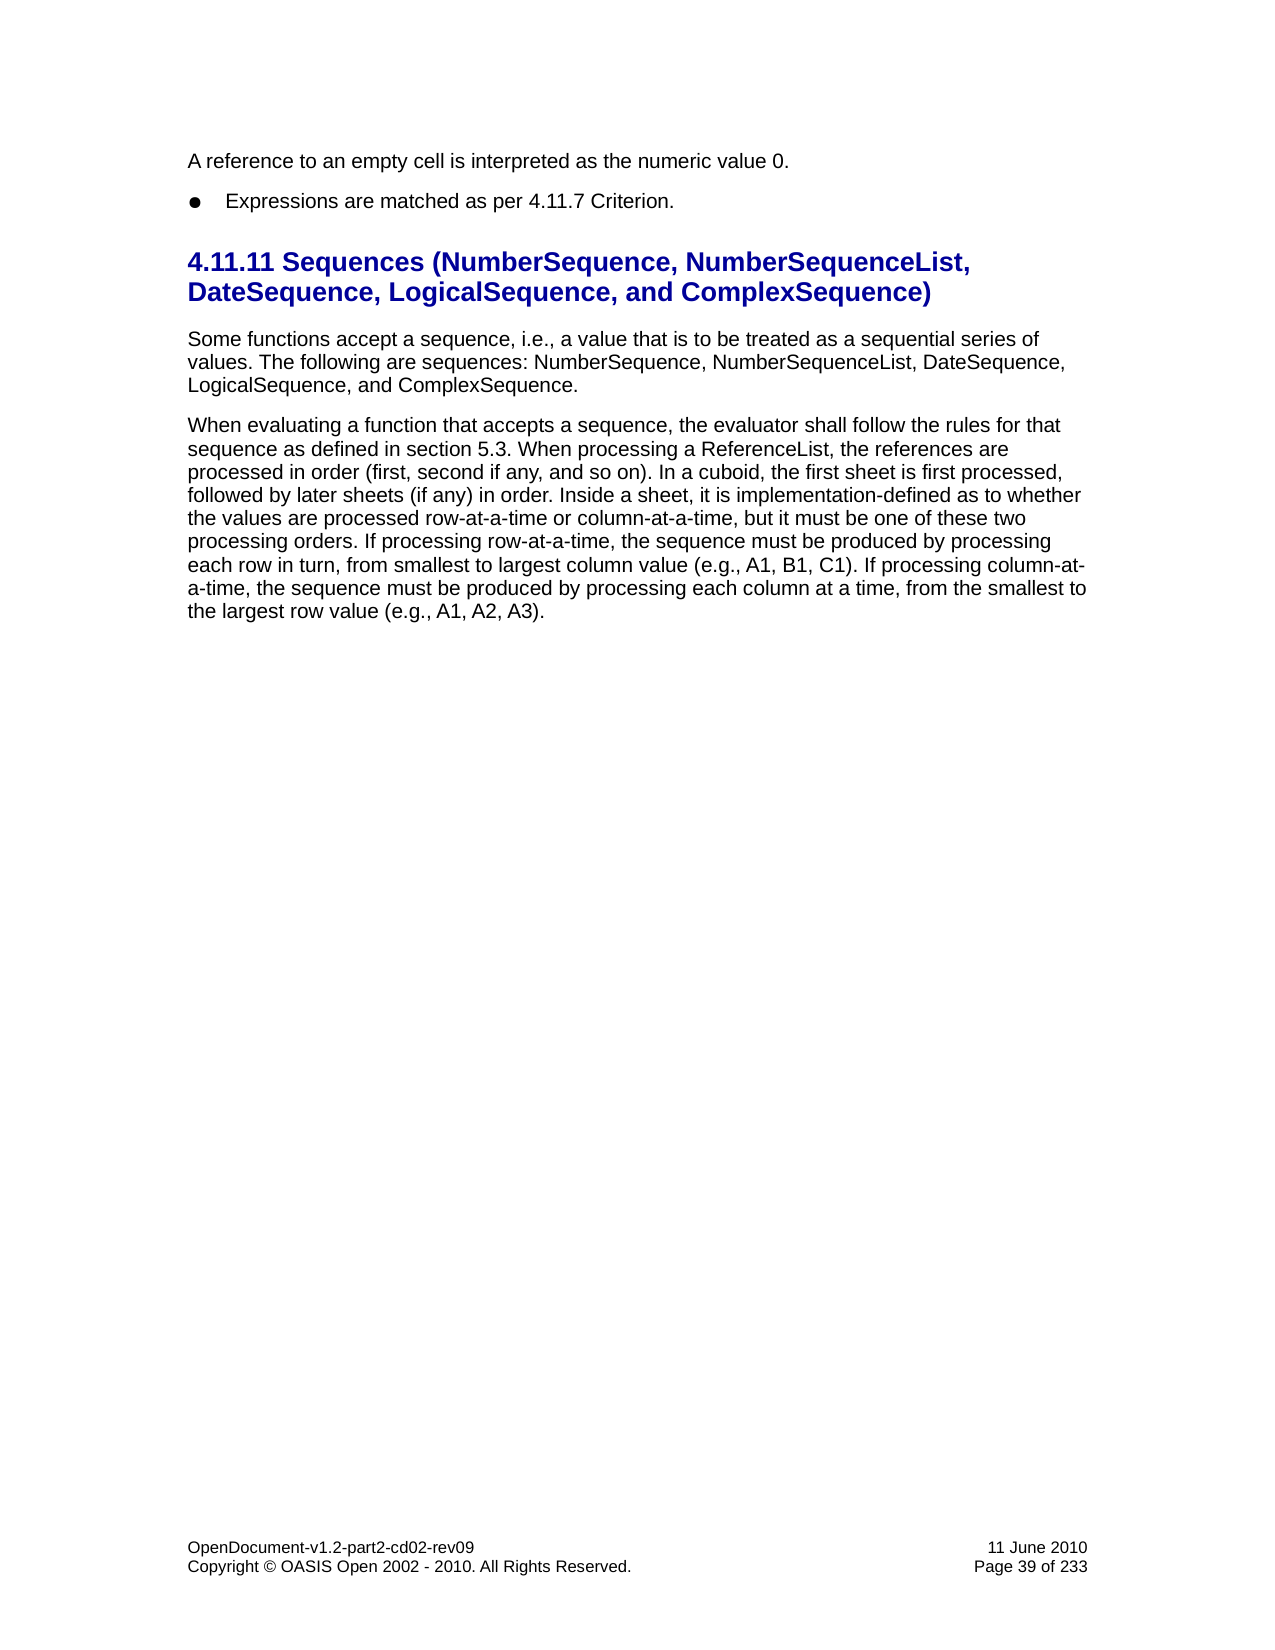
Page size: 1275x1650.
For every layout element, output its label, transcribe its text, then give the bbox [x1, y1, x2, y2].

text A reference to an empty cell is interpreted as the numeric value 0. [187, 150, 1088, 173]
text When evaluating a function that accepts a sequence, the evaluator shall follow the rules for that sequence as defined in section 5.3. When processing a ReferenceList, the references are processed in order (first, second if any, and so on). In a cuboid, the first sheet is first processed, followed by later sheets (if any) in order. Inside a sheet, it is implementation-defined as to whether the values are processed row-at-a-time or column-at-a-time, but it must be one of these two processing orders. If processing row-at-a-time, the sequence must be produced by processing each row in turn, from smallest to largest column value (e.g., A1, B1, C1). If processing column-at-a-time, the sequence must be produced by processing each column at a time, from the smallest to the largest row value (e.g., A1, A2, A3). [187, 414, 1088, 623]
text Some functions accept a sequence, i.e., a value that is to be treated as a sequential series of values. The following are sequences: NumberSequence, NumberSequenceList, DateSequence, LogicalSequence, and ComplexSequence. [187, 328, 1088, 397]
subtitle Sequences (NumberSequence, NumberSequenceList, DateSequence, LogicalSequence, and ComplexSequence) [187, 246, 1088, 307]
list Expressions are matched as per 4.11.7 Criterion. [187, 190, 1088, 213]
